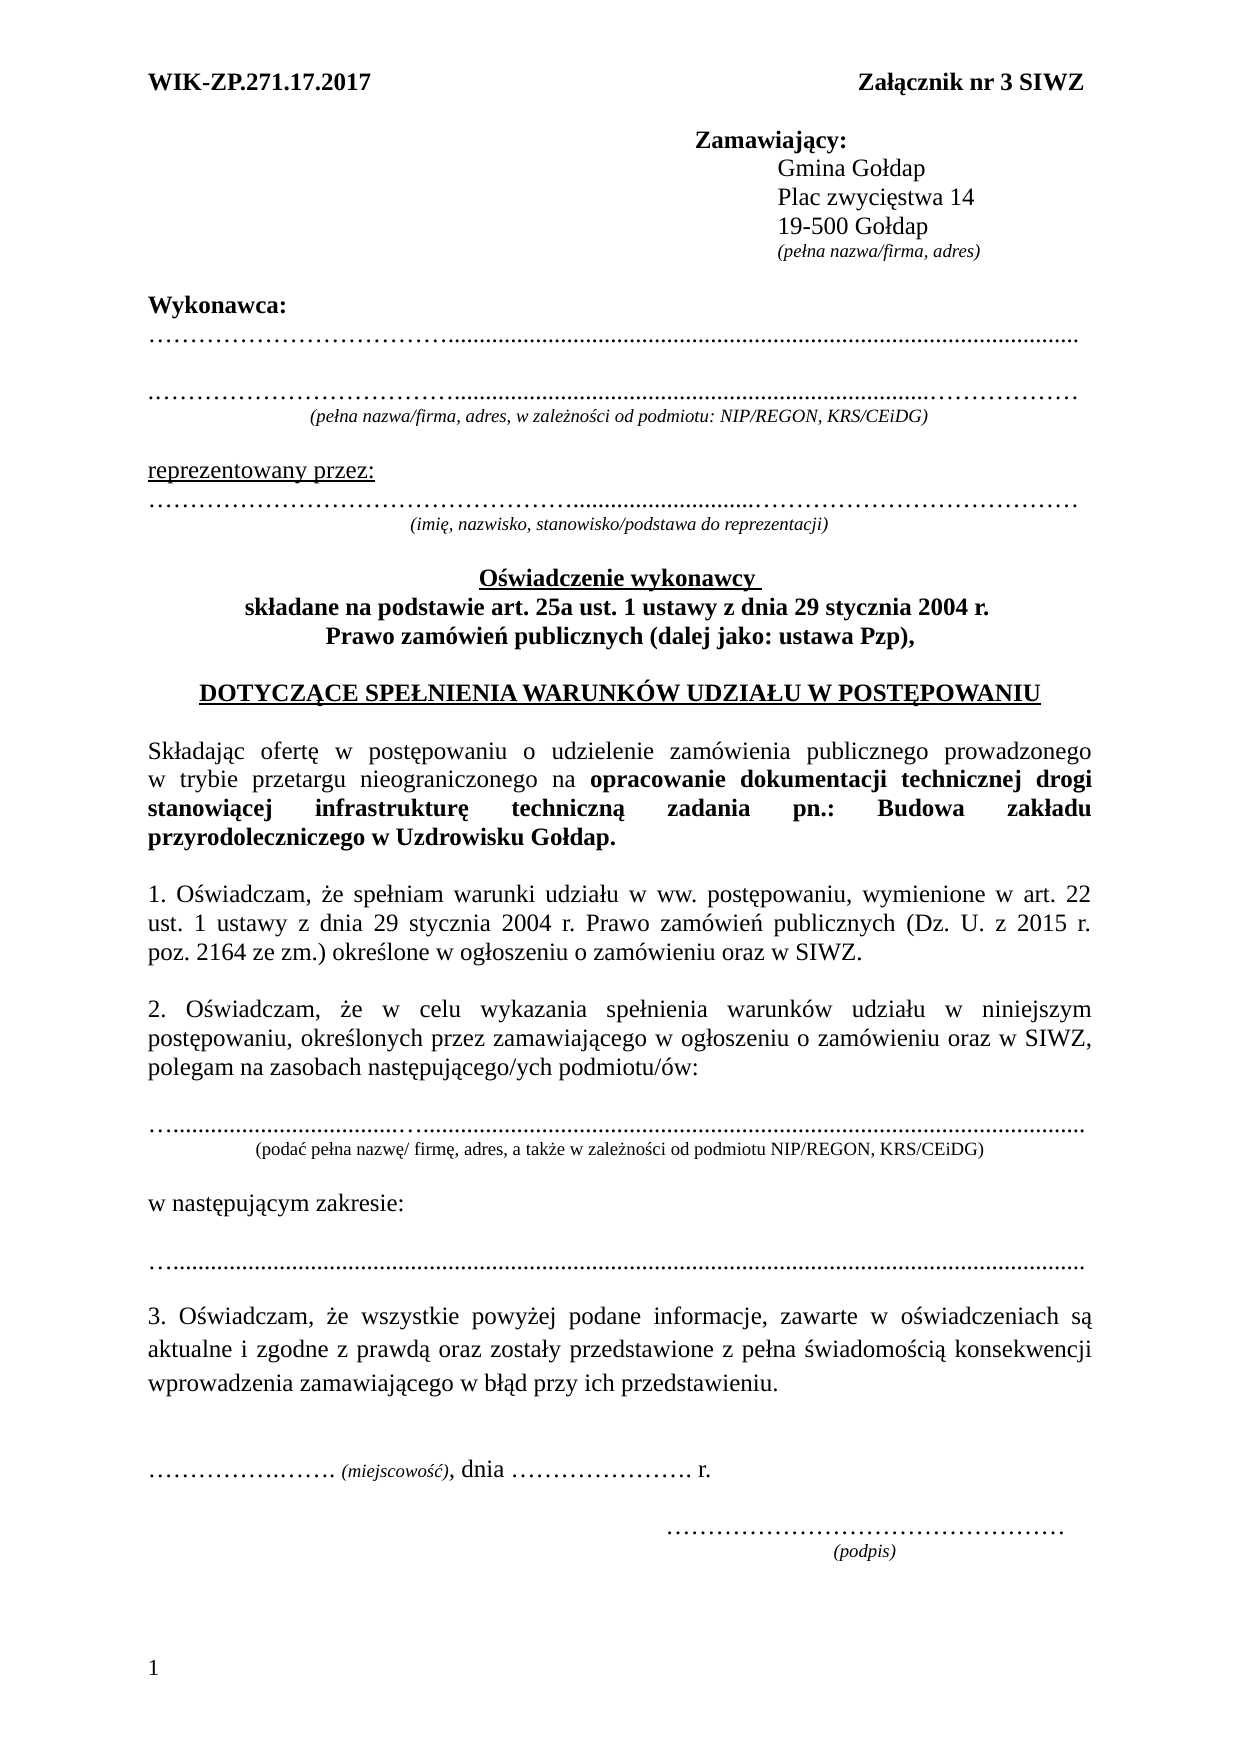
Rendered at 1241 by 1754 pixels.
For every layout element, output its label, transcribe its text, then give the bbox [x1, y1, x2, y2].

text (podać pełna nazwę/ firmę, adres, a także w zależności od podmiotu NIP/REGON, KRS/CEiDG) [148, 1138, 1093, 1160]
list 1. Oświadczam, że spełniam warunki udziału w ww. postępowaniu, wymienione w art. 22 ust. 1 ustawy z dnia 29 stycznia 2004 r. Prawo zamówień publicznych (Dz. U. z 2015 r. poz. 2164 ze zm.) określone w ogłoszeniu o zamówieniu oraz w SIWZ. [148, 879, 1093, 966]
text …………………………………………….............................………………………………… [148, 484, 1093, 513]
text składane na podstawie art. 25a ust. 1 ustawy z dnia 29 stycznia 2004 r. [148, 592, 1093, 621]
text 2. Oświadczam, że w celu wykazania spełnienia warunków udziału w niniejszym postępowaniu, określonych przez zamawiającego w ogłoszeniu o zamówieniu oraz w SIWZ, polegam na zasobach następującego/ych podmiotu/ów: [148, 994, 1093, 1081]
text WIK-ZP.271.17.2017 Załącznik nr 3 SIWZ [148, 67, 1093, 96]
text Oświadczenie wykonawcy [148, 563, 1093, 592]
text (pełna nazwa/firma, adres) [777, 240, 1093, 261]
text (podpis) [148, 1540, 1093, 1562]
text …....................................….......................................................................................................... [148, 1109, 1093, 1138]
text (imię, nazwisko, stanowisko/podstawa do reprezentacji) [148, 513, 1093, 534]
text ….................................................................................................................................................. [148, 1246, 1093, 1275]
text Składając ofertę w postępowaniu o udzielenie zamówienia publicznego prowadzonego w trybie przetargu nieograniczonego na opracowanie dokumentacji technicznej drogi stanowiącej infrastrukturę techniczną zadania pn.: Budowa zakładu przyrodoleczniczego w Uzdrowisku Gołdap. [148, 736, 1093, 851]
text 3. Oświadczam, że wszystkie powyżej podane informacje, zawarte w oświadczeniach są aktualne i zgodne z prawdą oraz zostały przedstawione z pełna świadomością konsekwencji wprowadzenia zamawiającego w błąd przy ich przedstawieniu. [148, 1296, 1093, 1396]
text Prawo zamówień publicznych (dalej jako: ustawa Pzp), [148, 621, 1093, 649]
text ………………………………..................................................................................................... [148, 319, 1093, 348]
text Plac zwycięstwa 14 [777, 182, 1093, 211]
text ………………………………………… [148, 1511, 1093, 1540]
text Zamawiający: [694, 125, 1093, 153]
text …………….……. (miejscowość), dnia …………………. r. [148, 1454, 1093, 1483]
text (pełna nazwa/firma, adres, w zależności od podmiotu: NIP/REGON, KRS/CEiDG) [148, 405, 1093, 427]
text .………………………………............................................................................……………… [148, 376, 1093, 405]
text DOTYCZĄCE SPEŁNIENIA WARUNKÓW UDZIAŁU W POSTĘPOWANIU [148, 678, 1093, 707]
text Wykonawca: [148, 290, 1093, 319]
text 19-500 Gołdap [777, 211, 1093, 240]
text Gmina Gołdap [777, 153, 1093, 182]
text reprezentowany przez: [148, 455, 1093, 484]
text w następującym zakresie: [148, 1188, 1093, 1217]
